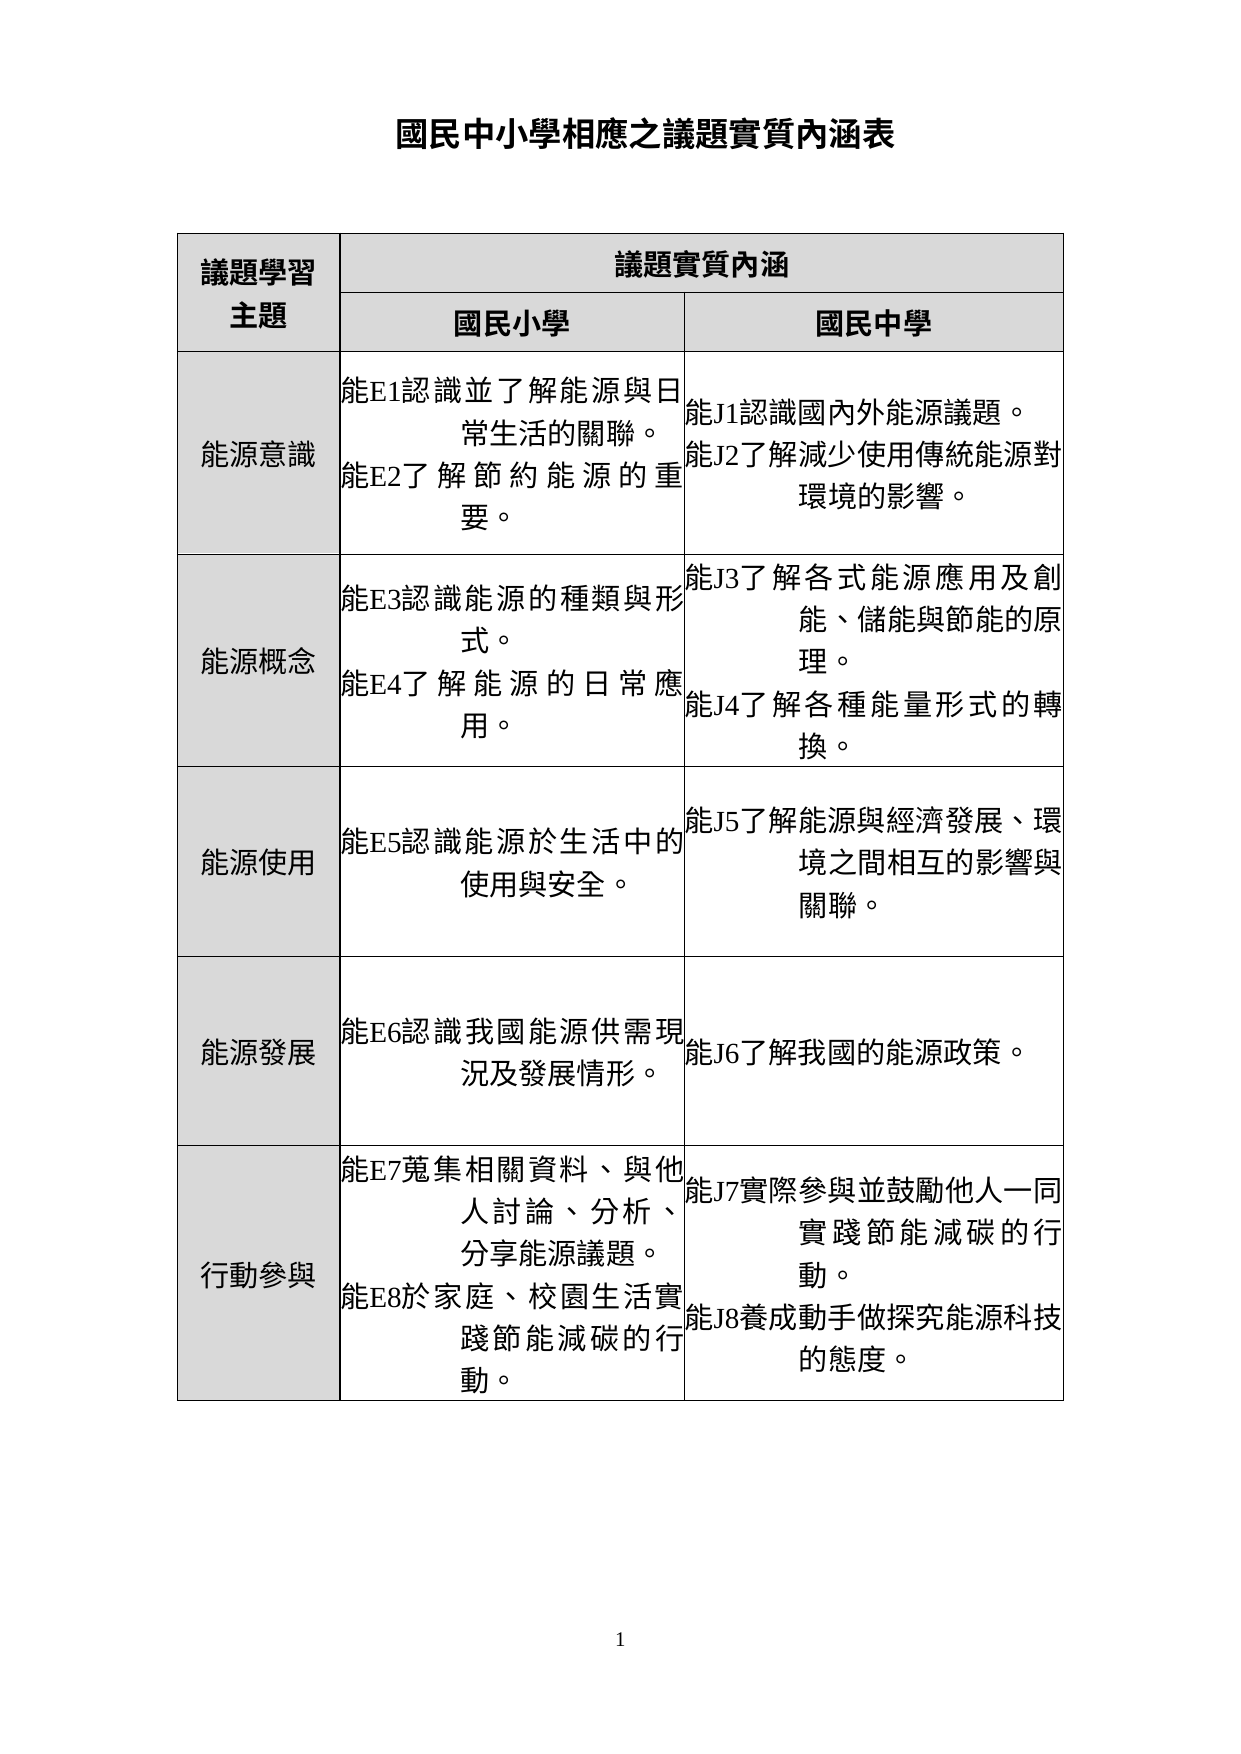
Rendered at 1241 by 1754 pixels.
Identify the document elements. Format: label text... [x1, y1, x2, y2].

table_cell 認識國內外能源議題。 了解減少使用傳統能源對環境的影響。 [685, 352, 1063, 553]
table_header 議題學習 主題 [178, 234, 339, 351]
table_cell 國民中學 [685, 293, 1063, 351]
table_cell 蒐集相關資料、與他人討論、分析、分享能源議題。 於家庭、校園生活實踐節能減碳的行動。 [341, 1146, 684, 1400]
table_header 議題實質內涵 [341, 234, 1063, 292]
text 國民中小學相應之議題實質內涵表 [227, 108, 1063, 156]
table_cell 了解各式能源應用及創能、儲能與節能的原理。 了解各種能量形式的轉換。 [685, 555, 1063, 766]
table_cell 了解我國的能源政策。 [685, 957, 1063, 1145]
table_cell 國民小學 [341, 293, 684, 351]
table_cell 能源意識 [178, 352, 339, 553]
table_cell 能源發展 [178, 957, 339, 1145]
table_cell 能源使用 [178, 767, 339, 956]
table_cell 認識我國能源供需現況及發展情形。 [341, 957, 684, 1145]
table_cell 了解能源與經濟發展、環境之間相互的影響與關聯。 [685, 767, 1063, 956]
table_cell 認識能源於生活中的使用與安全。 [341, 767, 684, 956]
table_cell 認識能源的種類與形式。 了解能源的日常應用。 [341, 555, 684, 766]
table_cell 行動參與 [178, 1146, 339, 1400]
table_cell 認識並了解能源與日常生活的關聯。 了解節約能源的重要。 [341, 352, 684, 553]
table_cell 實際參與並鼓勵他人一同實踐節能減碳的行動。 養成動手做探究能源科技的態度。 [685, 1146, 1063, 1400]
table_cell 能源概念 [178, 555, 339, 766]
